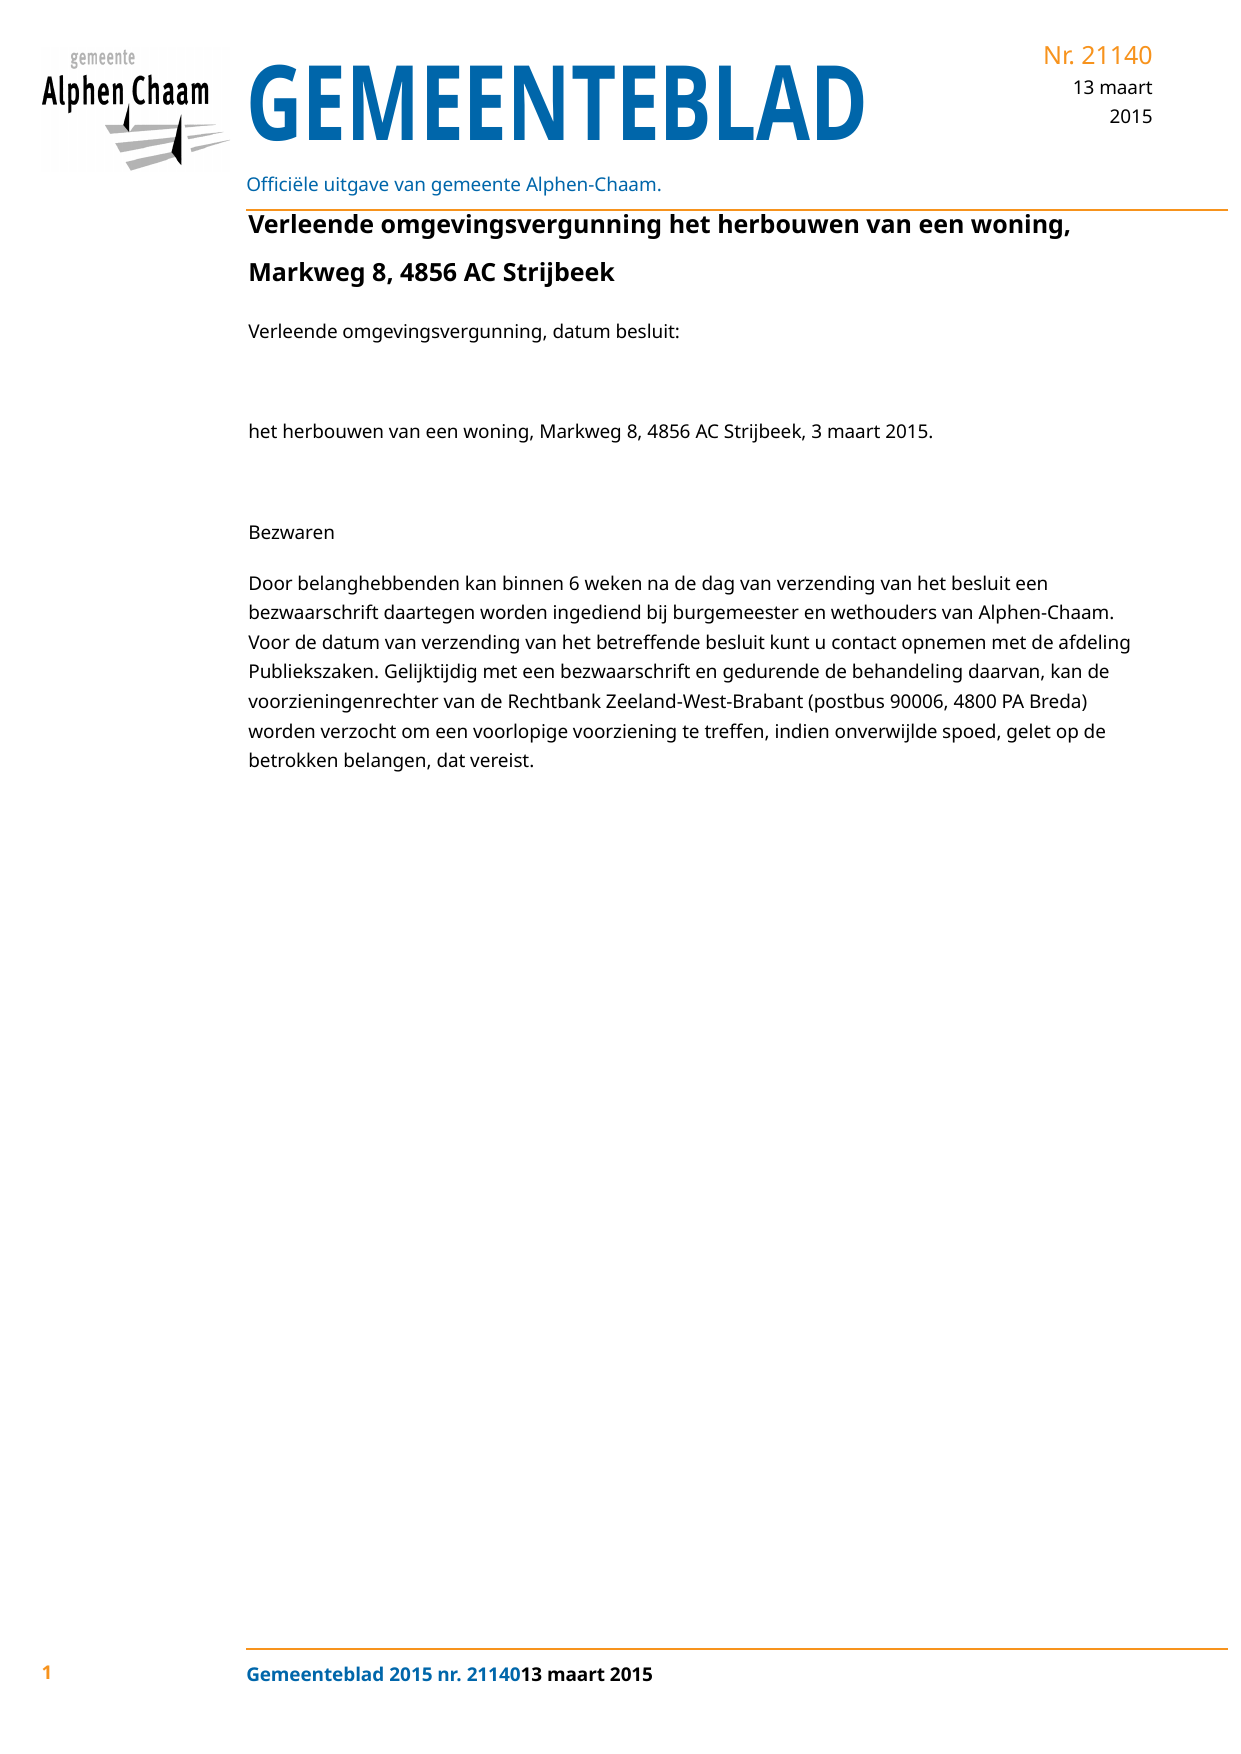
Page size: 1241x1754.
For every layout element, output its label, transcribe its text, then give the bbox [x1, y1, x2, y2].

text Door belanghebbenden kan binnen 6 weken na de dag van verzending van het besluit een bezwaarschrift daartegen worden ingediend bij burgemeester en wethouders van Alphen-Chaam. Voor de datum van verzending van het betreffende besluit kunt u contact opnemen met de afdeling Publiekszaken. Gelijktijdig met een bezwaarschrift en gedurende de behandeling daarvan, kan de voorzieningenrechter van de Rechtbank Zeeland-West-Brabant (postbus 90006, 4800 PA Breda) worden verzocht om een voorlopige voorziening te treffen, indien onverwijlde spoed, gelet op de betrokken belangen, dat vereist. [248, 570, 1152, 773]
picture [41, 47, 231, 172]
text het herbouwen van een woning, Markweg 8, 4856 AC Strijbeek, 3 maart 2015. [248, 419, 1152, 444]
text Verleende omgevingsvergunning, datum besluit: [248, 318, 1152, 344]
text Bezwaren [248, 519, 1152, 545]
text Verleende omgevingsvergunning het herbouwen van een woning, Markweg 8, 4856 AC Strijbeek [248, 211, 1152, 288]
